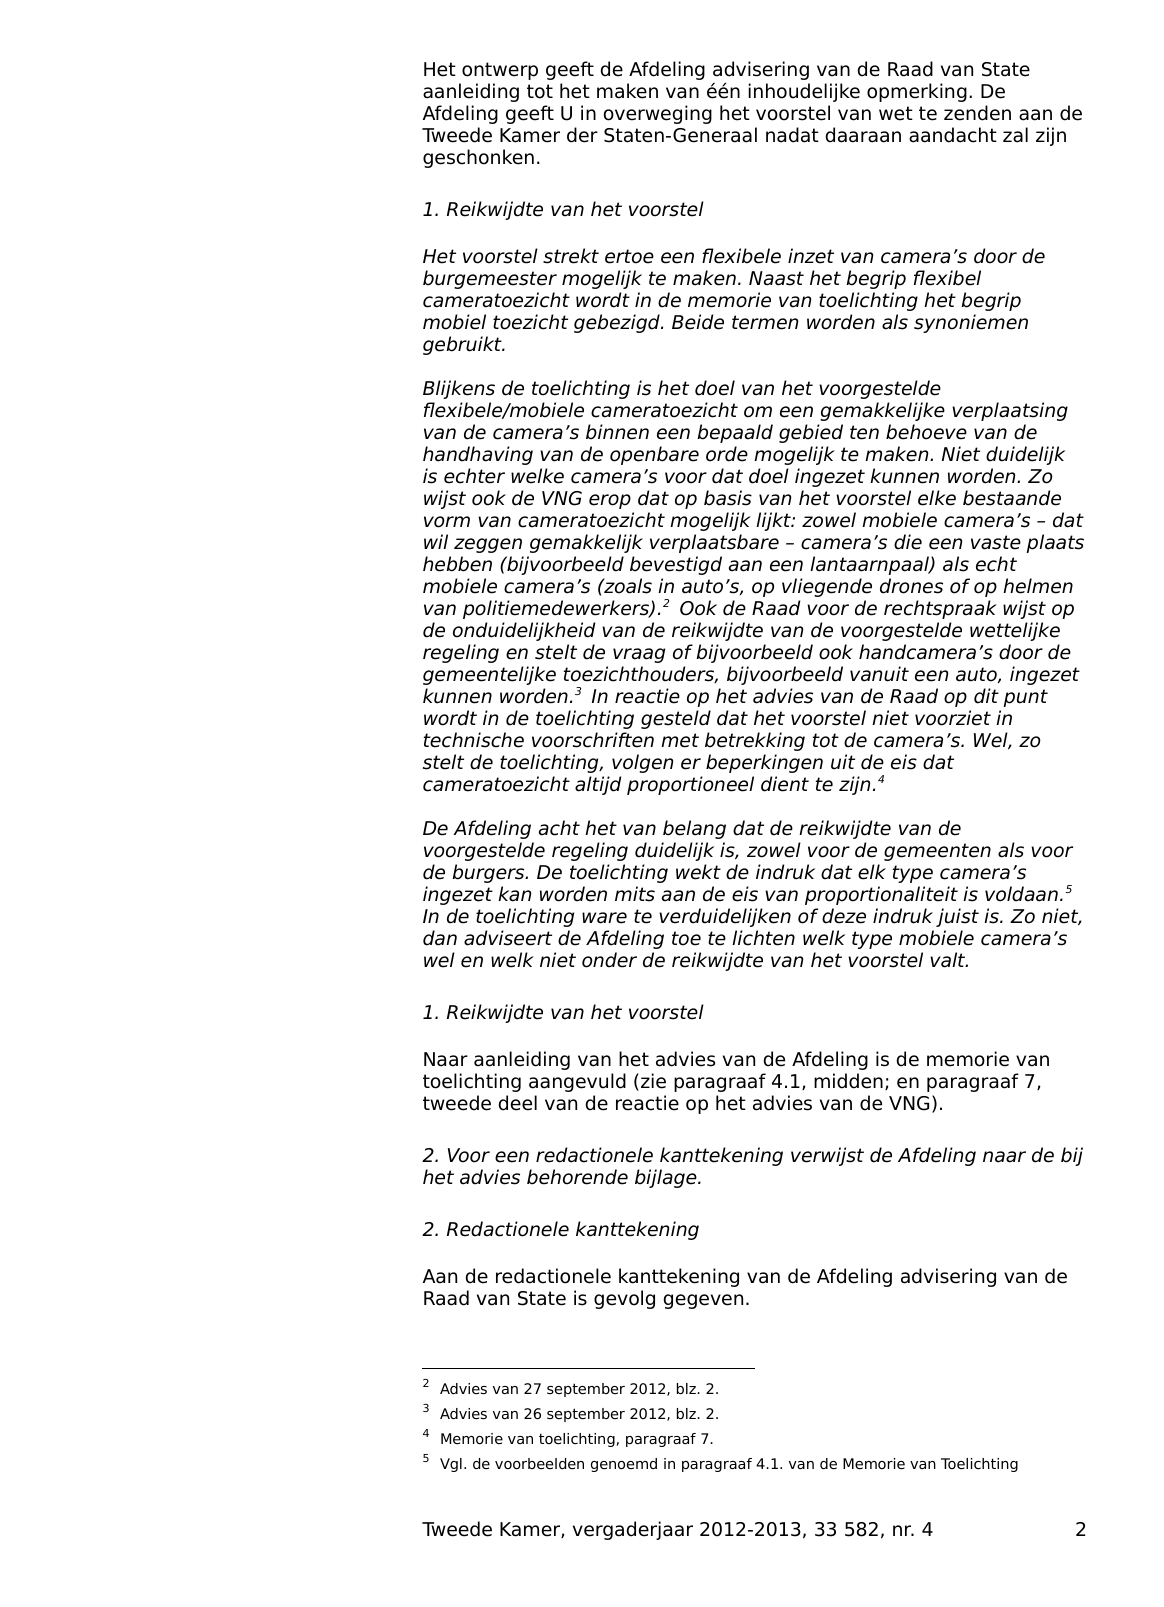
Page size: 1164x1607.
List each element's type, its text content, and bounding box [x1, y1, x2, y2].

text Advies van 26 september 2012, blz. 2. [422, 1402, 1087, 1424]
text Memorie van toelichting, paragraaf 7. [422, 1427, 1087, 1449]
subtitle 2. Voor een redactionele kanttekening verwijst de Afdeling naar de bij het advies behorende bijlage. [422, 1144, 1087, 1188]
text Het ontwerp geeft de Afdeling advisering van de Raad van State aanleiding tot het maken van één inhoudelijke opmerking. De Afdeling geeft U in overweging het voorstel van wet te zenden aan de Tweede Kamer der Staten-Generaal nadat daaraan aandacht zal zijn geschonken. [422, 59, 1087, 169]
text Vgl. de voorbeelden genoemd in paragraaf 4.1. van de Memorie van Toelichting [422, 1452, 1087, 1474]
text Aan de redactionele kanttekening van de Afdeling advisering van de Raad van State is gevolg gegeven. [422, 1266, 1087, 1309]
subtitle 1. Reikwijdte van het voorstel [422, 199, 1087, 221]
text Het voorstel strekt ertoe een flexibele inzet van camera’s door de burgemeester mogelijk te maken. Naast het begrip flexibel cameratoezicht wordt in de memorie van toelichting het begrip mobiel toezicht gebezigd. Beide termen worden als synoniemen gebruikt. [422, 246, 1087, 356]
text Blijkens de toelichting is het doel van het voorgestelde flexibele/mobiele cameratoezicht om een gemakkelijke verplaatsing van de camera’s binnen een bepaald gebied ten behoeve van de handhaving van de openbare orde mogelijk te maken. Niet duidelijk is echter welke camera’s voor dat doel ingezet kunnen worden. Zo wijst ook de VNG erop dat op basis van het voorstel elke bestaande vorm van cameratoezicht mogelijk lijkt: zowel mobiele camera’s – dat wil zeggen gemakkelijk verplaatsbare – camera’s die een vaste plaats hebben (bijvoorbeeld bevestigd aan een lantaarnpaal) als echt mobiele camera’s (zoals in auto’s, op vliegende drones of op helmen van politiemedewerkers). Ook de Raad voor de rechtspraak wijst op de onduidelijkheid van de reikwijdte van de voorgestelde wettelijke regeling en stelt de vraag of bijvoorbeeld ook handcamera’s door de gemeentelijke toezichthouders, bijvoorbeeld vanuit een auto, ingezet kunnen worden. In reactie op het advies van de Raad op dit punt wordt in de toelichting gesteld dat het voorstel niet voorziet in technische voorschriften met betrekking tot de camera’s. Wel, zo stelt de toelichting, volgen er beperkingen uit de eis dat cameratoezicht altijd proportioneel dient te zijn. [422, 378, 1087, 796]
text Advies van 27 september 2012, blz. 2. [422, 1377, 1087, 1399]
subtitle 1. Reikwijdte van het voorstel [422, 1002, 1087, 1024]
text De Afdeling acht het van belang dat de reikwijdte van de voorgestelde regeling duidelijk is, zowel voor de gemeenten als voor de burgers. De toelichting wekt de indruk dat elk type camera’s ingezet kan worden mits aan de eis van proportionaliteit is voldaan. In de toelichting ware te verduidelijken of deze indruk juist is. Zo niet, dan adviseert de Afdeling toe te lichten welk type mobiele camera’s wel en welk niet onder de reikwijdte van het voorstel valt. [422, 818, 1087, 972]
subtitle 2. Redactionele kanttekening [422, 1218, 1087, 1241]
text Naar aanleiding van het advies van de Afdeling is de memorie van toelichting aangevuld (zie paragraaf 4.1, midden; en paragraaf 7, tweede deel van de reactie op het advies van de VNG). [422, 1049, 1087, 1114]
